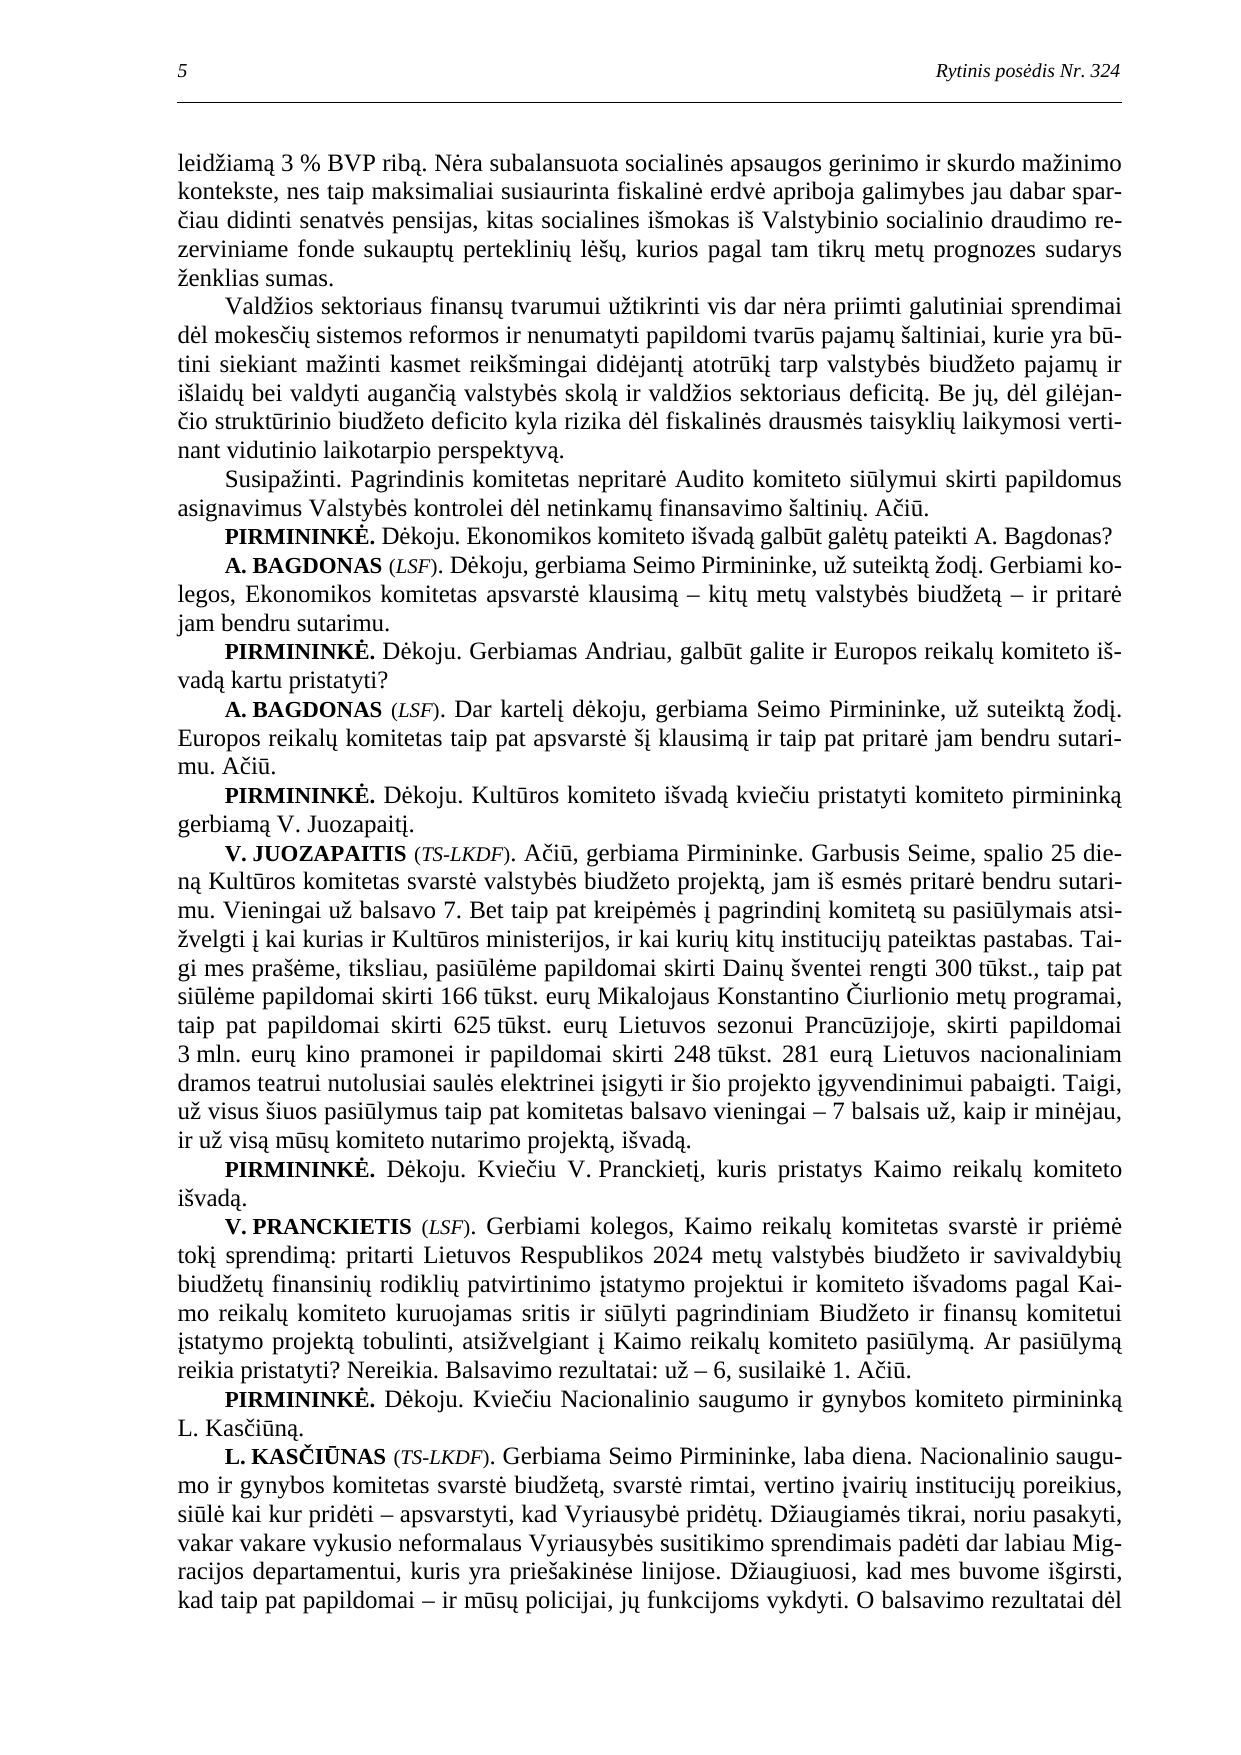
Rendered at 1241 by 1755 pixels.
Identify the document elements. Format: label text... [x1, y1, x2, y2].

text PIRMININKĖ. Dė­ko­ju. Kvie­čiu Na­cio­na­li­nio sau­gu­mo ir gy­ny­bos ko­mi­te­to pir­mi­nin­ką L. Kas­čiū­ną. [177, 1384, 1122, 1441]
text Su­si­pa­žin­ti. Pa­grin­di­nis ko­mi­te­tas ne­pri­ta­rė Au­di­to ko­mi­te­to siū­ly­mui skir­ti pa­pil­do­mus asig­na­vi­mus Vals­ty­bės kon­tro­lei dėl ne­tin­ka­mų fi­nan­sa­vi­mo šal­ti­nių. Ačiū. [177, 464, 1122, 521]
text V. JUOZAPAITIS (TS-LKDF). Ačiū, ger­bia­ma Pir­mi­nin­ke. Gar­bu­sis Sei­me, spa­lio 25 die­ną Kul­tū­ros ko­mi­te­tas svars­tė vals­ty­bės biu­dže­to pro­jek­tą, jam iš es­mės pri­ta­rė ben­dru su­ta­ri­mu. Vie­nin­gai už bal­sa­vo 7. Bet taip pat krei­pė­mės į pa­grin­di­nį ko­mi­te­tą su pa­siū­ly­mais at­si­žvelg­ti į kai ku­rias ir Kul­tū­ros mi­nis­te­ri­jos, ir kai ku­rių ki­tų ins­ti­tu­ci­jų pa­teik­tas pa­sta­bas. Tai­gi mes pra­šė­me, tiks­liau, pa­siū­lė­me pa­pil­do­mai skir­ti Dai­nų šven­tei reng­ti 300 tūkst., taip pat siū­lė­me pa­pil­do­mai skir­ti 166 tūkst. eu­rų Mi­ka­lo­jaus Kon­stan­ti­no Čiur­lio­nio me­tų pro­gra­mai, taip pat pa­pil­do­mai skir­ti 625 tūkst. eu­rų Lie­tu­vos se­zo­nui Pran­cū­zi­jo­je, skir­ti pa­pil­do­mai 3 mln. eu­rų ki­no pra­mo­nei ir pa­pil­do­mai skir­ti 248 tūkst. 281 eu­rą Lie­tu­vos na­cio­na­li­niam dra­mos te­at­rui nu­to­lu­siai sau­lės elek­tri­nei įsi­gy­ti ir šio pro­jek­to įgy­ven­di­ni­mui pa­baig­ti. Tai­gi, už vi­sus šiuos pa­siū­ly­mus taip pat ko­mi­te­tas bal­sa­vo vie­nin­gai – 7 bal­sais už, kaip ir mi­nė­jau, ir už vi­są mū­sų ko­mi­te­to nu­ta­ri­mo pro­jek­tą, iš­va­dą. [177, 838, 1122, 1154]
text A. BAGDONAS (LSF). Dar kar­te­lį dė­ko­ju, ger­bia­ma Sei­mo Pir­mi­nin­ke, už su­teik­tą žo­dį. Eu­ro­pos rei­ka­lų ko­mi­te­tas taip pat ap­svars­tė šį klau­si­mą ir taip pat pri­ta­rė jam ben­dru su­ta­ri­mu. Ačiū. [177, 694, 1122, 780]
text lei­džia­mą 3 % BVP ri­bą. Nė­ra su­ba­lan­suo­ta so­cia­li­nės ap­sau­gos ge­ri­ni­mo ir skur­do ma­ži­ni­mo kon­teks­te, nes taip mak­si­ma­liai su­siau­rin­ta fis­ka­li­nė erd­vė ap­ri­bo­ja ga­li­my­bes jau da­bar spar­čiau di­din­ti se­nat­vės pen­si­jas, ki­tas so­cia­li­nes iš­mo­kas iš Vals­ty­bi­nio so­cia­li­nio drau­di­mo re­zer­vi­nia­me fon­de su­kaup­tų per­tek­li­nių lė­šų, ku­rios pa­gal tam tik­rų me­tų prog­no­zes su­da­rys žen­klias su­mas. [177, 148, 1122, 291]
text PIRMININKĖ. Dė­ko­ju. Kvie­čiu V. Pranc­kie­tį, ku­ris pri­sta­tys Kai­mo rei­ka­lų ko­mi­te­to išva­dą. [177, 1154, 1122, 1211]
text A. BAGDONAS (LSF). Dė­ko­ju, ger­bia­ma Sei­mo Pir­mi­nin­ke, už su­teik­tą žo­dį. Ger­bia­mi ko­le­gos, Eko­no­mi­kos ko­mi­te­tas ap­svars­tė klau­si­mą – ki­tų me­tų vals­ty­bės biu­dže­tą – ir pri­ta­rė jam ben­dru su­ta­ri­mu. [177, 550, 1122, 636]
text Val­džios sek­to­riaus fi­nan­sų tva­ru­mui už­tik­rin­ti vis dar nė­ra pri­im­ti ga­lu­ti­niai spren­di­mai dėl mo­kes­čių sis­te­mos re­for­mos ir ne­nu­ma­ty­ti pa­pil­do­mi tva­rūs pa­ja­mų šal­ti­niai, ku­rie yra bū­ti­ni sie­kiant ma­žin­ti kas­met reikš­min­gai di­dė­jan­tį ato­trū­kį tarp vals­ty­bės biu­dže­to pa­ja­mų ir iš­lai­dų bei val­dy­ti au­gan­čią vals­ty­bės sko­lą ir val­džios sek­to­riaus de­fi­ci­tą. Be jų, dėl gi­lė­jan­čio struk­tū­ri­nio biu­dže­to de­fi­ci­to ky­la ri­zi­ka dėl fis­ka­li­nės draus­mės tai­syk­lių lai­ky­mo­si ver­ti­nant vi­du­ti­nio lai­ko­tar­pio per­spek­ty­vą. [177, 291, 1122, 464]
text L. KASČIŪNAS (TS-LKDF). Ger­bia­ma Sei­mo Pir­mi­nin­ke, la­ba die­na. Na­cio­na­li­nio sau­gu­mo ir gy­ny­bos ko­mi­te­tas svars­tė biu­dže­tą, svars­tė rim­tai, ver­ti­no įvai­rių ins­ti­tu­ci­jų po­rei­kius, siū­lė kai kur pri­dė­ti – ap­svars­ty­ti, kad Vy­riau­sy­bė pri­dė­tų. Džiau­gia­mės tik­rai, no­riu pa­sa­ky­ti, va­kar va­ka­re vy­ku­sio ne­for­ma­laus Vy­riau­sy­bės su­si­ti­ki­mo spren­di­mais pa­dė­ti dar la­biau Mig­ra­ci­jos de­par­ta­men­tui, ku­ris yra prie­ša­ki­nė­se li­ni­jo­se. Džiau­giuo­si, kad mes bu­vo­me iš­girs­ti, kad taip pat pa­pil­do­mai – ir mū­sų po­li­ci­jai, jų funk­ci­joms vyk­dy­ti. O bal­sa­vi­mo re­zul­ta­tai dėl [177, 1441, 1122, 1614]
text V. PRANCKIETIS (LSF). Ger­bia­mi ko­le­gos, Kai­mo rei­ka­lų ko­mi­te­tas svars­tė ir pri­ėmė to­kį spren­di­mą: pri­tar­ti Lie­tu­vos Res­pub­li­kos 2024 me­tų vals­ty­bės biu­dže­to ir sa­vi­val­dy­bių biu­dže­tų fi­nan­si­nių ro­dik­lių pa­tvir­ti­ni­mo įsta­ty­mo pro­jek­tui ir ko­mi­te­to iš­va­doms pa­gal Kai­mo rei­ka­lų ko­mi­te­to ku­ruo­ja­mas sri­tis ir siū­ly­ti pa­grin­di­niam Biu­dže­to ir fi­nan­sų ko­mi­te­tui įsta­ty­mo pro­jek­tą to­bu­lin­ti, at­si­žvel­giant į Kai­mo rei­ka­lų ko­mi­te­to pa­siū­ly­mą. Ar pa­siū­ly­mą rei­kia pri­sta­ty­ti? Ne­rei­kia. Bal­sa­vi­mo re­zul­ta­tai: už – 6, su­si­lai­kė 1. Ačiū. [177, 1211, 1122, 1384]
text PIRMININKĖ. Dė­ko­ju. Eko­no­mi­kos ko­mi­te­to iš­va­dą gal­būt ga­lė­tų pa­teik­ti A. Bag­do­nas? [177, 521, 1122, 550]
text PIRMININKĖ. Dė­ko­ju. Kul­tū­ros ko­mi­te­to iš­va­dą kvie­čiu pri­sta­ty­ti ko­mi­te­to pir­mi­nin­ką ger­bia­mą V. Juo­za­pai­tį. [177, 780, 1122, 838]
text PIRMININKĖ. Dė­ko­ju. Ger­bia­mas An­driau, gal­būt ga­li­te ir Eu­ro­pos rei­ka­lų ko­mi­te­to iš­va­dą kar­tu pri­sta­ty­ti? [177, 636, 1122, 694]
